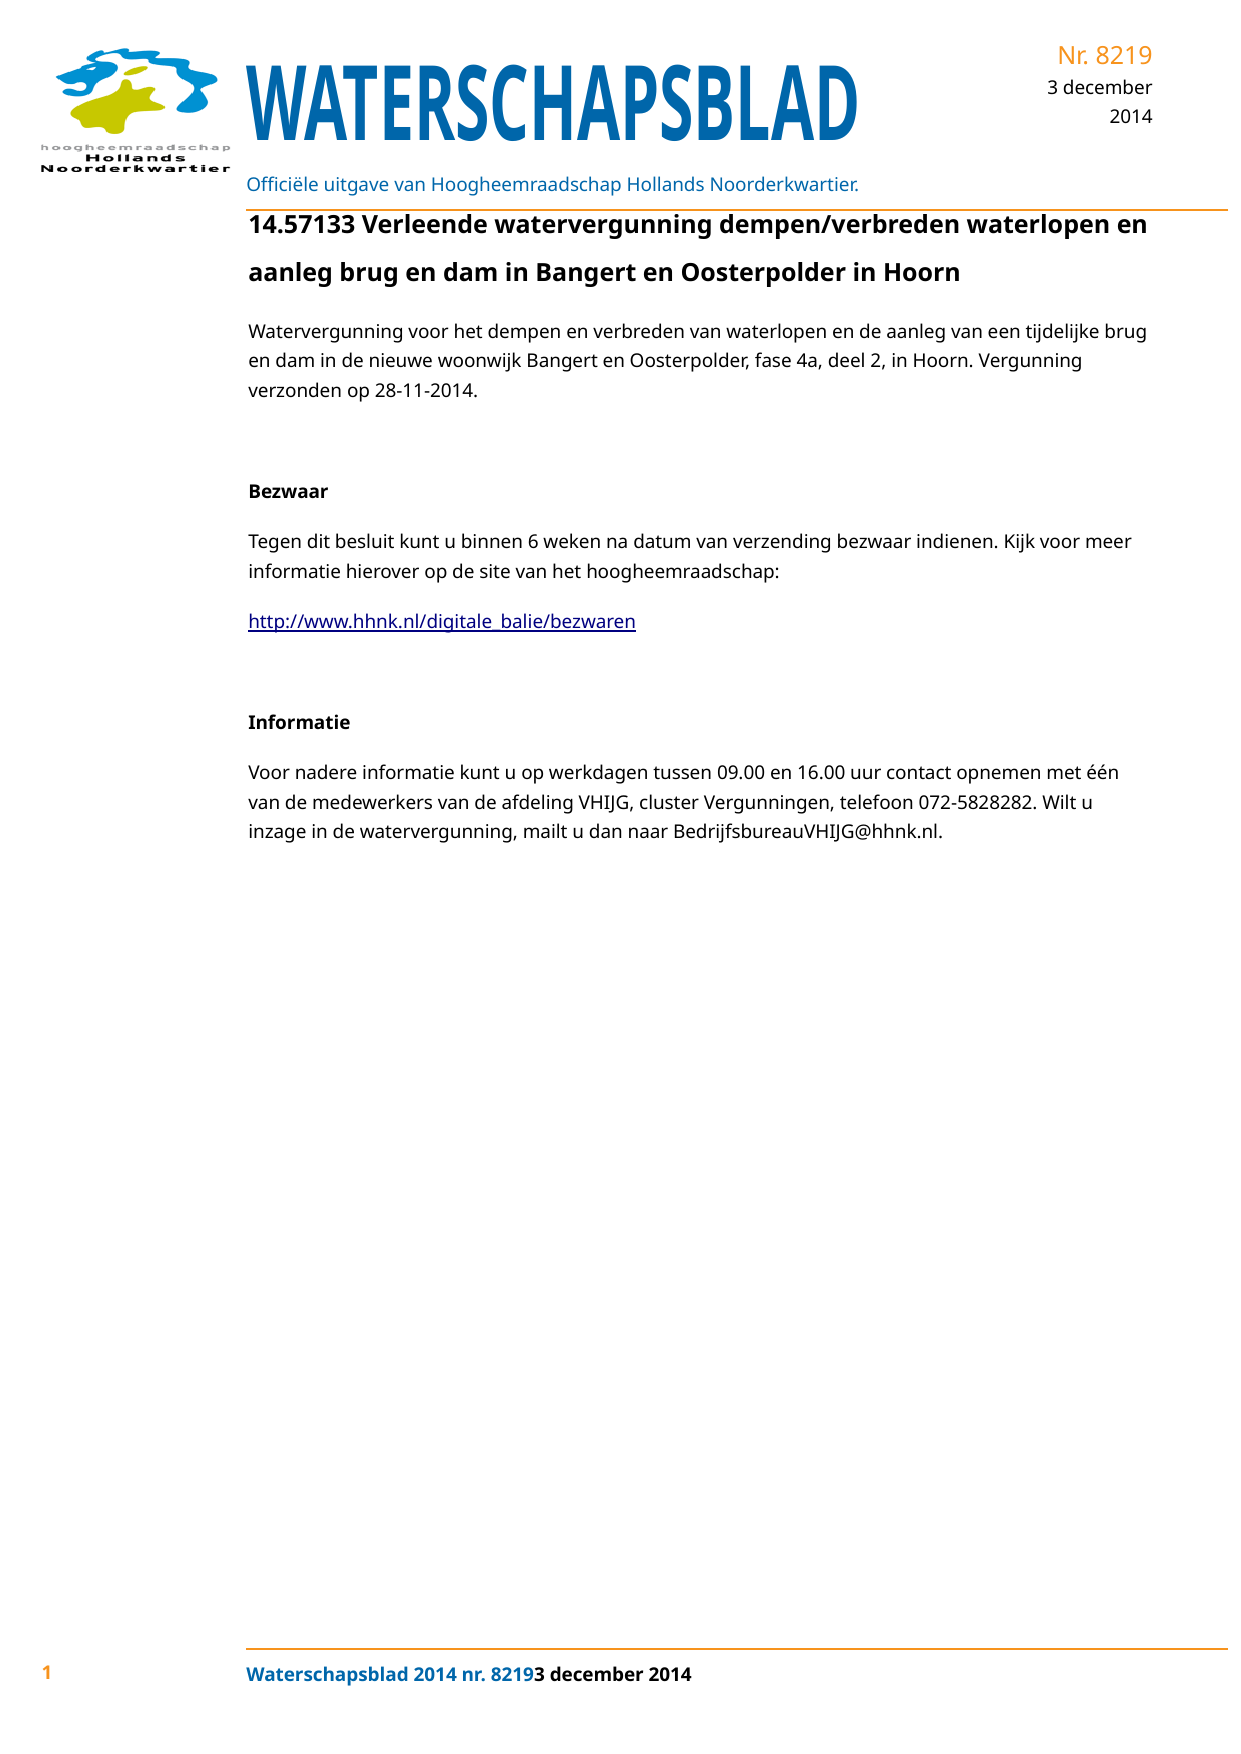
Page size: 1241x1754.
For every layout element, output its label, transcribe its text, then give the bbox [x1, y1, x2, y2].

text Informatie [248, 709, 1152, 735]
text Bezwaar [248, 478, 1152, 504]
text Voor nadere informatie kunt u op werkdagen tussen 09.00 en 16.00 uur contact opnemen met één van de medewerkers van de afdeling VHIJG, cluster Vergunningen, telefoon 072-5828282. Wilt u inzage in de watervergunning, mailt u dan naar BedrijfsbureauVHIJG@hhnk.nl. [248, 759, 1152, 844]
text 14.57133 Verleende watervergunning dempen/verbreden waterlopen en aanleg brug en dam in Bangert en Oosterpolder in Hoorn [248, 211, 1152, 288]
picture [41, 47, 231, 172]
text Watervergunning voor het dempen en verbreden van waterlopen en de aanleg van een tijdelijke brug en dam in de nieuwe woonwijk Bangert en Oosterpolder, fase 4a, deel 2, in Hoorn. Vergunning verzonden op 28-11-2014. [248, 318, 1152, 403]
text http://www.hhnk.nl/digitale_balie/bezwaren [248, 608, 1152, 634]
text Tegen dit besluit kunt u binnen 6 weken na datum van verzending bezwaar indienen. Kijk voor meer informatie hierover op de site van het hoogheemraadschap: [248, 528, 1152, 584]
